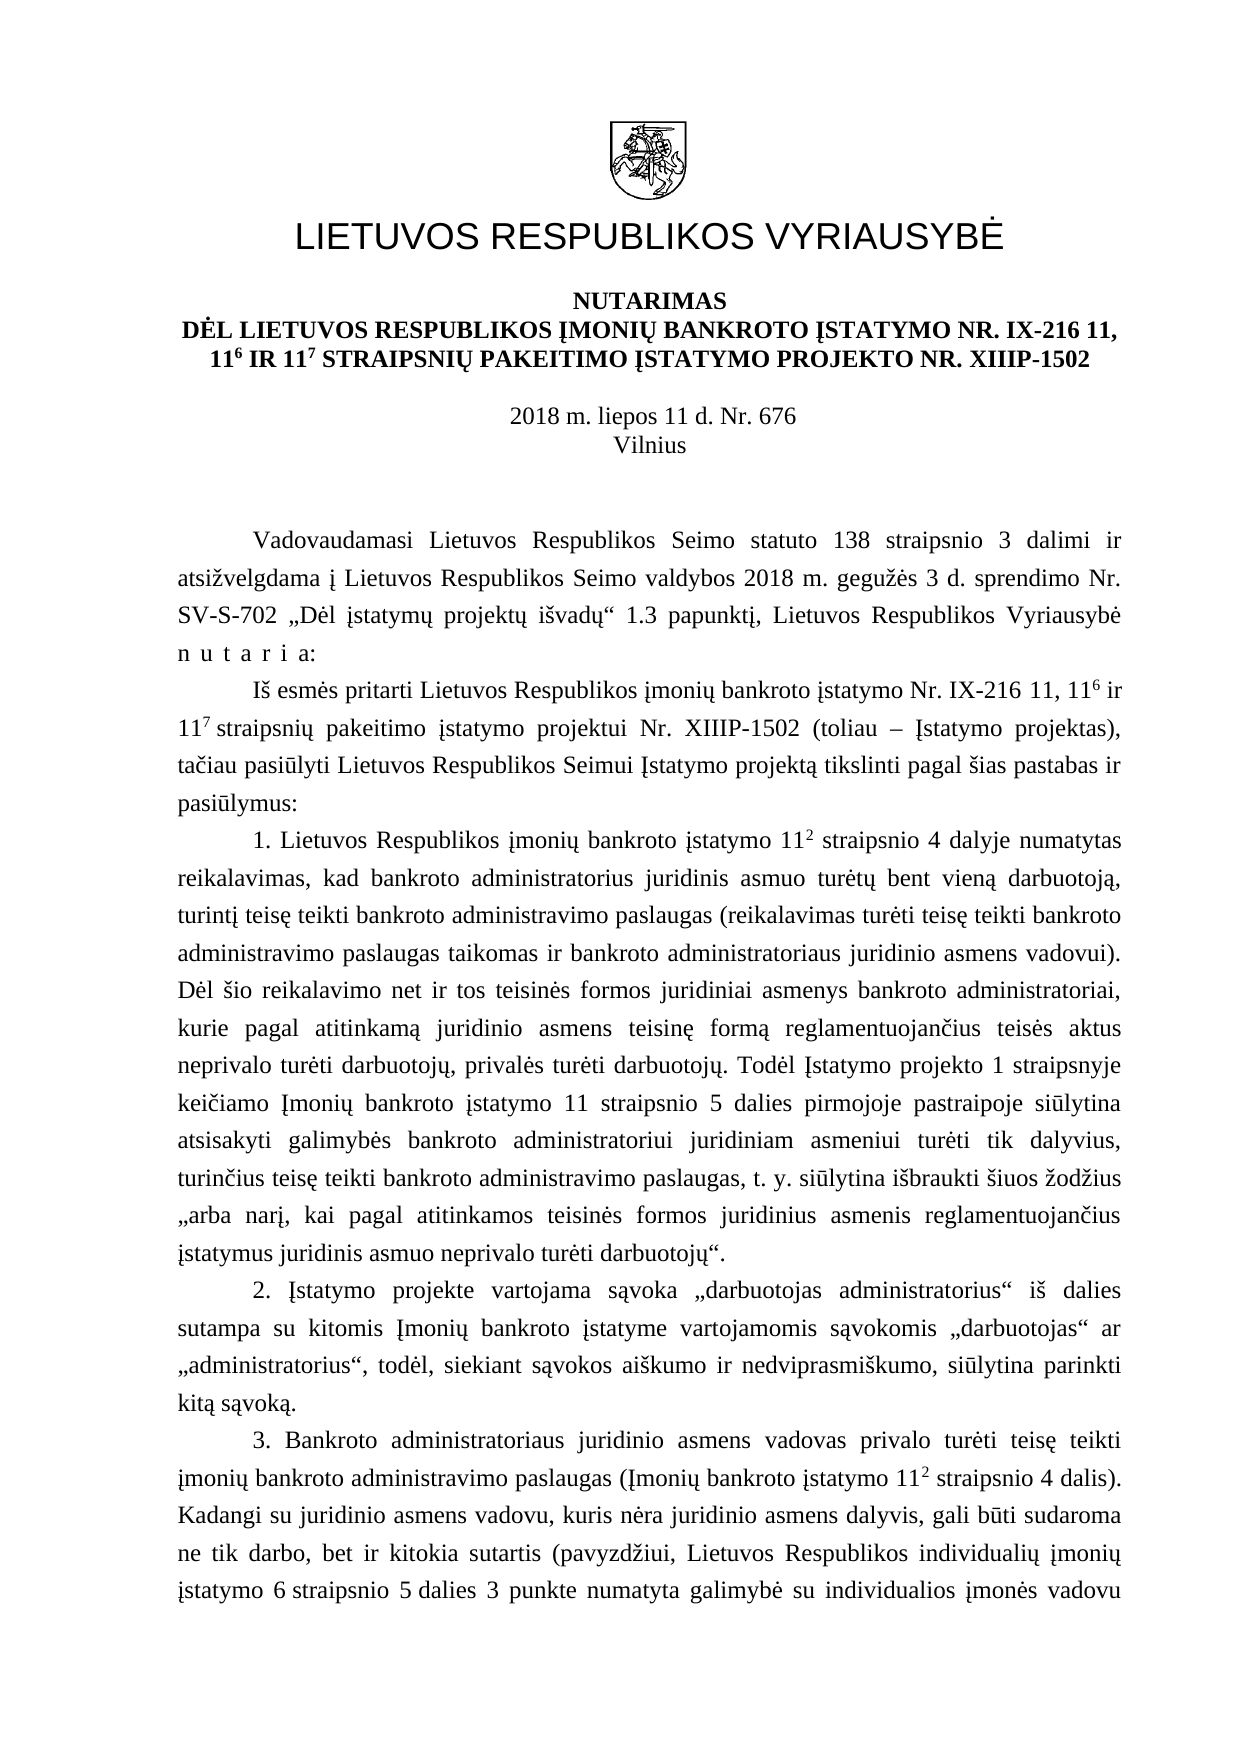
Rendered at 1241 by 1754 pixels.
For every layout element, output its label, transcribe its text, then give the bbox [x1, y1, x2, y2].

text Iš esmės pritarti Lietuvos Respublikos įmonių bankroto įstatymo Nr. IX-216 11, 116 ir 117 straipsnių pakeitimo įstatymo projektui Nr. XIIIP-1502 (toliau – Įstatymo projektas), tačiau pasiūlyti Lietuvos Respublikos Seimui Įstatymo projektą tikslinti pagal šias pastabas ir pasiūlymus: [177, 666, 1122, 816]
text 2. Įstatymo projekte vartojama sąvoka „darbuotojas administratorius“ iš dalies sutampa su kitomis Įmonių bankroto įstatyme vartojamomis sąvokomis „darbuotojas“ ar „administratorius“, todėl, siekiant sąvokos aiškumo ir nedviprasmiškumo, siūlytina parinkti kitą sąvoką. [177, 1266, 1122, 1416]
text 2018 m. liepos 11 d. Nr. 676 [177, 401, 1122, 430]
text Vadovaudamasi Lietuvos Respublikos Seimo statuto 138 straipsnio 3 dalimi ir atsižvelgdama į Lietuvos Respublikos Seimo valdybos 2018 m. gegužės 3 d. sprendimo Nr. SV-S-702 „Dėl įstatymų projektų išvadų“ 1.3 papunktį, Lietuvos Respublikos Vyriausybė nutaria: [177, 516, 1122, 666]
text Vilnius [177, 430, 1122, 459]
text 3. Bankroto administratoriaus juridinio asmens vadovas privalo turėti teisę teikti įmonių bankroto administravimo paslaugas (Įmonių bankroto įstatymo 112 straipsnio 4 dalis). Kadangi su juridinio asmens vadovu, kuris nėra juridinio asmens dalyvis, gali būti sudaroma ne tik darbo, bet ir kitokia sutartis (pavyzdžiui, Lietuvos Respublikos individualių įmonių įstatymo 6 straipsnio 5 dalies 3 punkte numatyta galimybė su individualios įmonės vadovu [177, 1416, 1122, 1604]
text Lietuvos Respublikos Vyriausybė [177, 214, 1122, 258]
text DĖL LIETUVOS RESPUBLIKOS ĮMONIŲ BANKROTO ĮSTATYMO NR. IX-216 11, 116 IR 117 STRAIPSNIŲ PAKEITIMO ĮSTATYMO PROJEKTO NR. XIIIP-1502 [177, 315, 1122, 373]
text nutarimas [177, 286, 1122, 315]
text 1. Lietuvos Respublikos įmonių bankroto įstatymo 112 straipsnio 4 dalyje numatytas reikalavimas, kad bankroto administratorius juridinis asmuo turėtų bent vieną darbuotoją, turintį teisę teikti bankroto administravimo paslaugas (reikalavimas turėti teisę teikti bankroto administravimo paslaugas taikomas ir bankroto administratoriaus juridinio asmens vadovui). Dėl šio reikalavimo net ir tos teisinės formos juridiniai asmenys bankroto administratoriai, kurie pagal atitinkamą juridinio asmens teisinę formą reglamentuojančius teisės aktus neprivalo turėti darbuotojų, privalės turėti darbuotojų. Todėl Įstatymo projekto 1 straipsnyje keičiamo Įmonių bankroto įstatymo 11 straipsnio 5 dalies pirmojoje pastraipoje siūlytina atsisakyti galimybės bankroto administratoriui juridiniam asmeniui turėti tik dalyvius, turinčius teisę teikti bankroto administravimo paslaugas, t. y. siūlytina išbraukti šiuos žodžius „arba narį, kai pagal atitinkamos teisinės formos juridinius asmenis reglamentuojančius įstatymus juridinis asmuo neprivalo turėti darbuotojų“. [177, 816, 1122, 1266]
